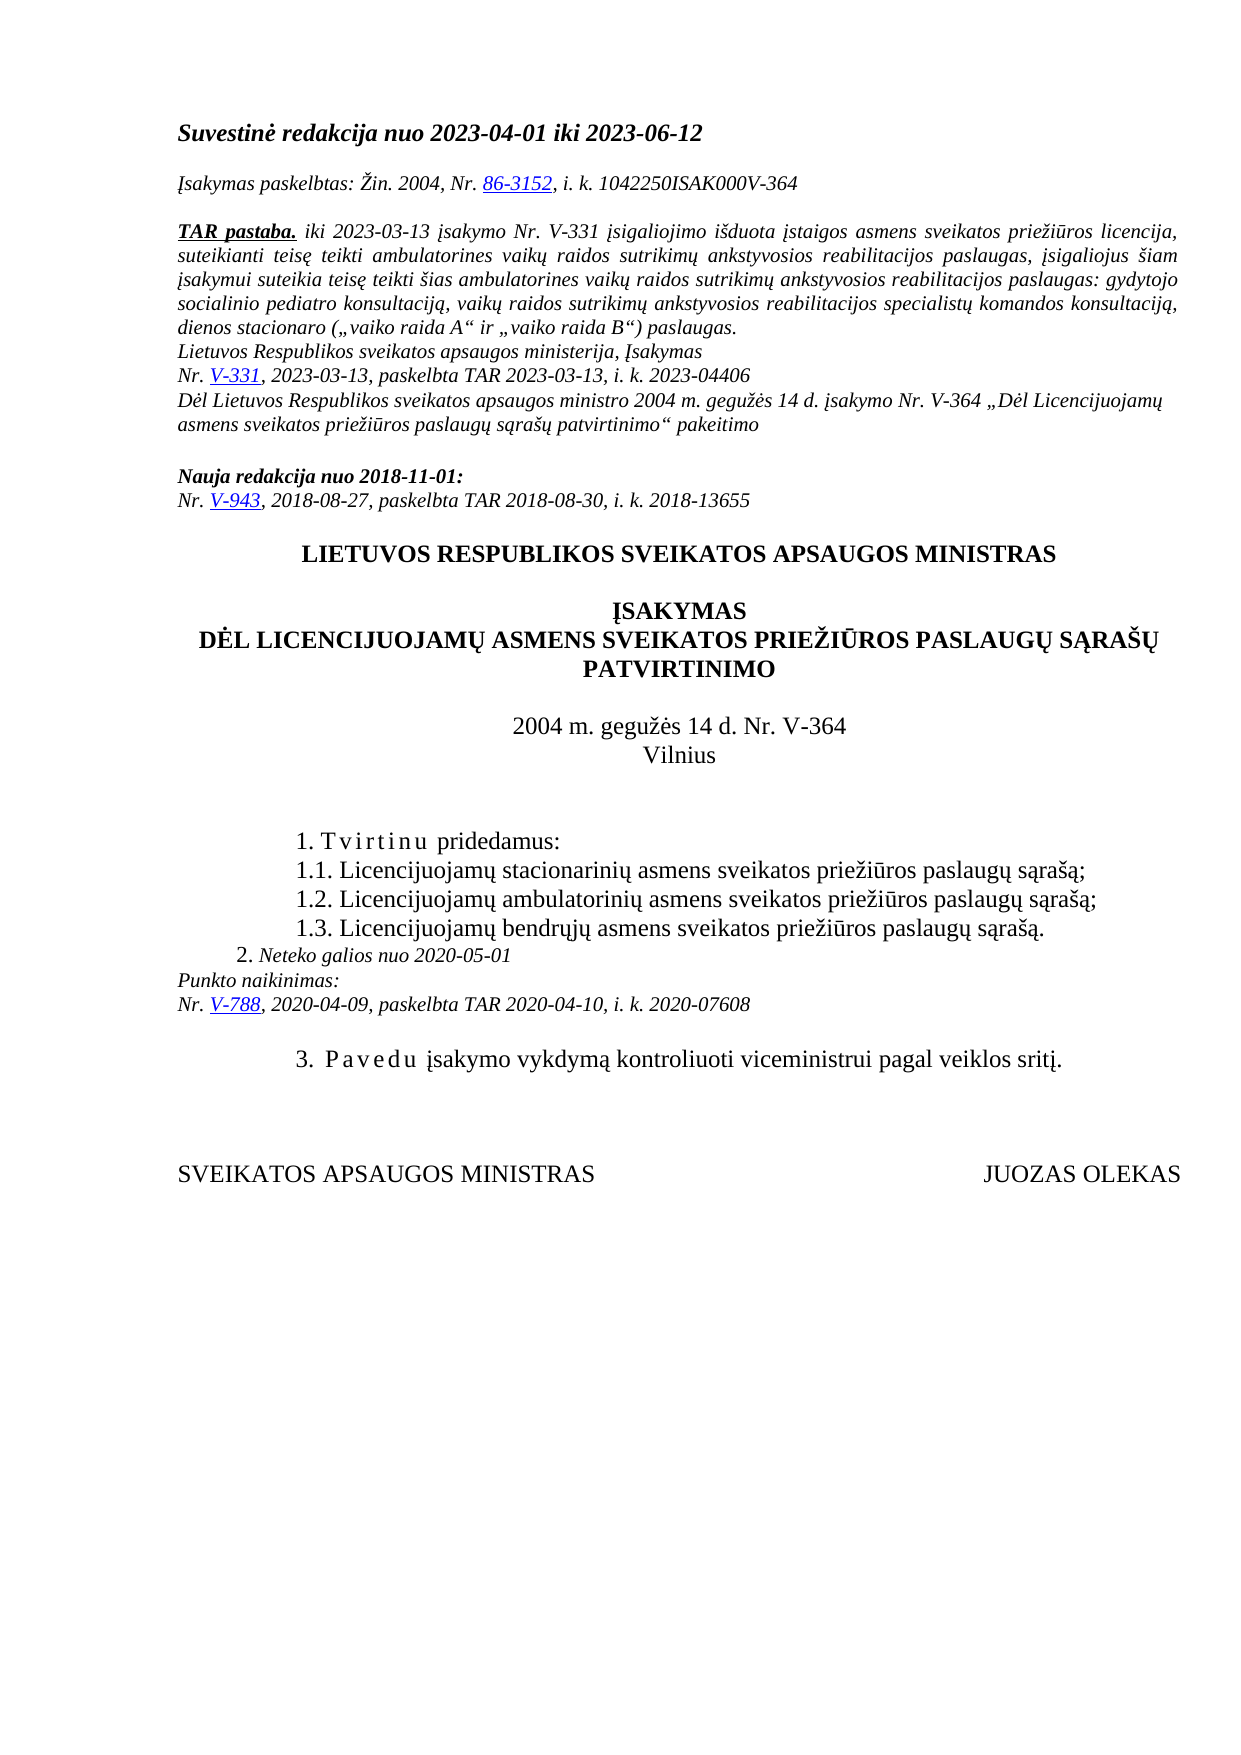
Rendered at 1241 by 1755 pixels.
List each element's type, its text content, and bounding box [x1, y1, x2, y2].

text 1.3. Licencijuojamų bendrųjų asmens sveikatos priežiūros paslaugų sąrašą. [277, 913, 1181, 941]
text 1.1. Licencijuojamų stacionarinių asmens sveikatos priežiūros paslaugų sąrašą; [277, 855, 1181, 884]
text ĮSAKYMAS [177, 596, 1181, 625]
text Nr. V-788, 2020-04-09, paskelbta TAR 2020-04-10, i. k. 2020-07608 [177, 992, 1181, 1016]
text Dėl Lietuvos Respublikos sveikatos apsaugos ministro 2004 m. gegužės 14 d. įsakymo Nr. V-364 „Dėl Licencijuojamų asmens sveikatos priežiūros paslaugų sąrašų patvirtinimo“ pakeitimo [177, 387, 1181, 436]
text Nr. V-943, 2018-08-27, paskelbta TAR 2018-08-30, i. k. 2018-13655 [177, 488, 1181, 512]
text TAR pastaba. iki 2023-03-13 įsakymo Nr. V-331 įsigaliojimo išduota įstaigos asmens sveikatos priežiūros licencija, suteikianti teisę teikti ambulatorines vaikų raidos sutrikimų ankstyvosios reabilitacijos paslaugas, įsigaliojus šiam įsakymui suteikia teisę teikti šias ambulatorines vaikų raidos sutrikimų ankstyvosios reabilitacijos paslaugas: gydytojo socialinio pediatro konsultaciją, vaikų raidos sutrikimų ankstyvosios reabilitacijos specialistų komandos konsultaciją, dienos stacionaro („vaiko raida A“ ir „vaiko raida B“) paslaugas. [177, 219, 1181, 339]
text Nauja redakcija nuo 2018-11-01: [177, 464, 1181, 488]
text LIETUVOS RESPUBLIKOS SVEIKATOS APSAUGOS MINISTRAS [177, 539, 1181, 568]
text 3. Pavedu įsakymo vykdymą kontroliuoti viceministrui pagal veiklos sritį. [177, 1044, 1181, 1073]
text SVEIKATOS APSAUGOS MINISTRAS JUOZAS OLEKAS [177, 1159, 1181, 1188]
text Lietuvos Respublikos sveikatos apsaugos ministerija, Įsakymas [177, 339, 1181, 363]
text Vilnius [177, 740, 1181, 769]
text DĖL LICENCIJUOJAMŲ ASMENS SVEIKATOS PRIEŽIŪROS PASLAUGŲ SĄRAŠŲ PATVIRTINIMO [177, 625, 1181, 683]
text Punkto naikinimas: [177, 968, 1181, 992]
text 2004 m. gegužės 14 d. Nr. V-364 [177, 711, 1181, 740]
text 1. Tvirtinu pridedamus: [277, 826, 1181, 855]
text 2. Neteko galios nuo 2020-05-01 [177, 941, 1181, 968]
text 1.2. Licencijuojamų ambulatorinių asmens sveikatos priežiūros paslaugų sąrašą; [277, 884, 1181, 913]
text Nr. V-331, 2023-03-13, paskelbta TAR 2023-03-13, i. k. 2023-04406 [177, 363, 1181, 387]
text Įsakymas paskelbtas: Žin. 2004, Nr. 86-3152, i. k. 1042250ISAK000V-364 [177, 171, 1181, 195]
text Suvestinė redakcija nuo 2023-04-01 iki 2023-06-12 [177, 118, 1181, 147]
